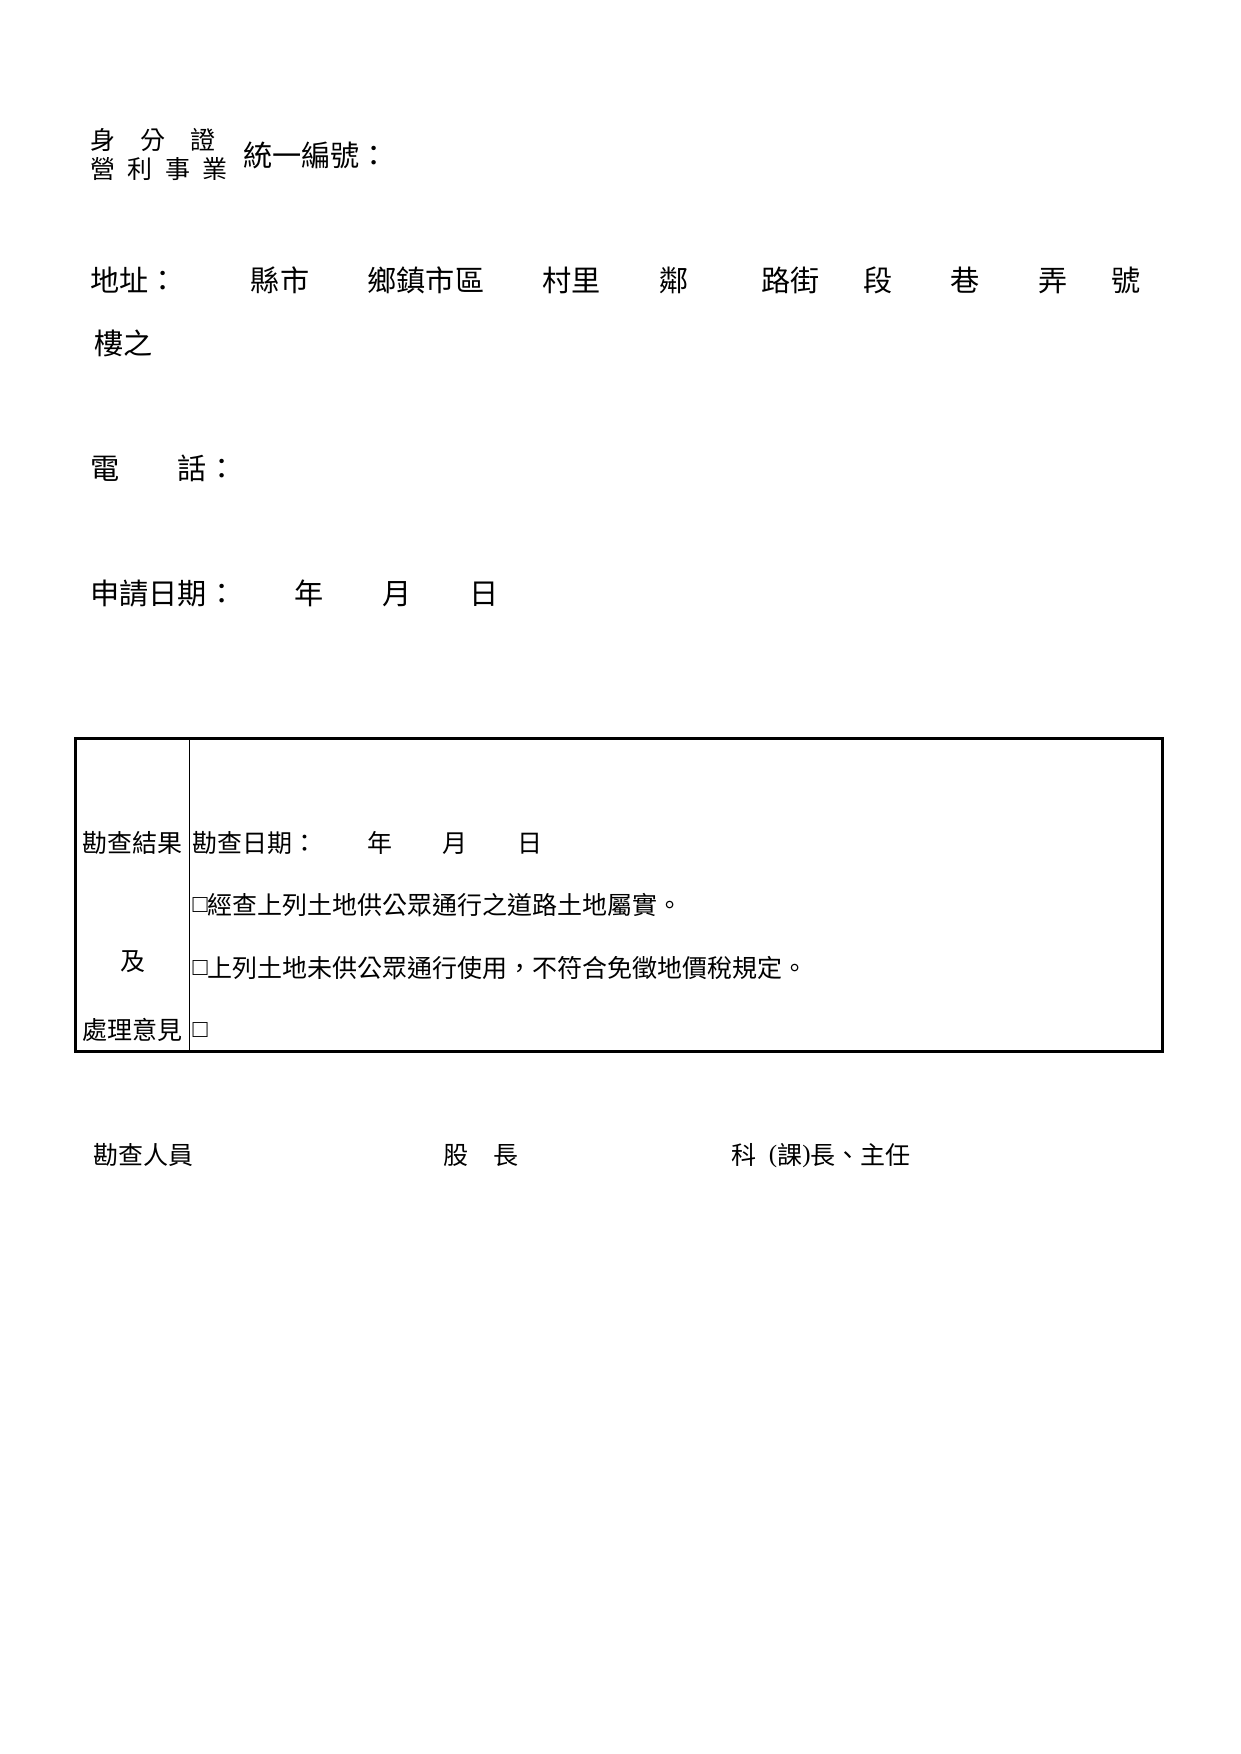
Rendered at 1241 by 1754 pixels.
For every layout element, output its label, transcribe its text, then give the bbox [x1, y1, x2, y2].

text 申請日期： 年 月 日 [90, 550, 1144, 612]
text 身 分 證 [90, 126, 229, 155]
text 勘查人員 股 長 科 (課)長、主任 [44, 1112, 1144, 1175]
table_header 勘查結果 及 處理意見 [77, 740, 189, 1050]
text 營 利 事 業 [90, 155, 229, 184]
text 地址： 縣市 鄉鎮市區 村里 鄰 路街 段 巷 弄 號 樓之 [90, 237, 1144, 362]
text 統一編號： [75, 112, 1144, 212]
table_header 勘查日期： 年 月 日 □經查上列土地供公眾通行之道路土地屬實。 □上列土地未供公眾通行使用，不符合免徵地價稅規定。 □ [190, 740, 1161, 1050]
text 電 話： [90, 425, 1144, 487]
